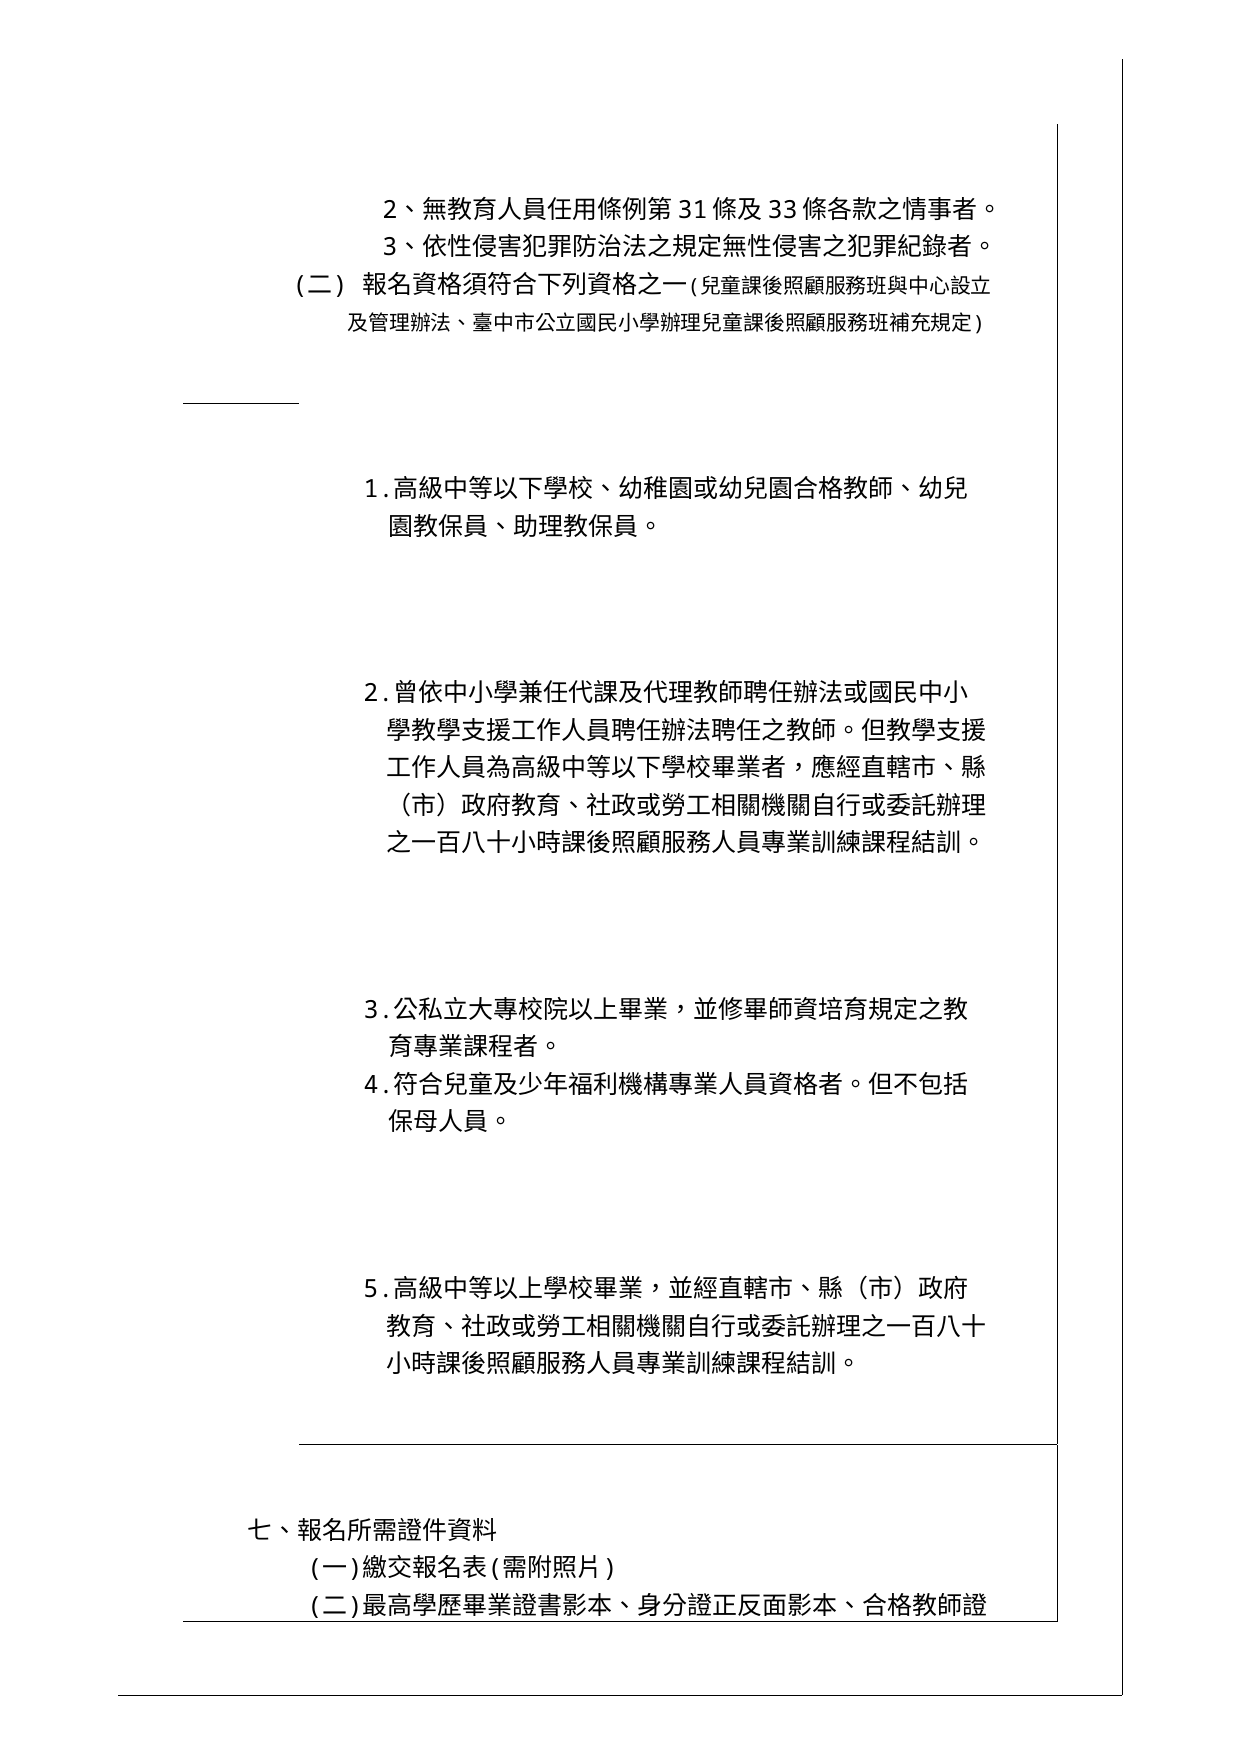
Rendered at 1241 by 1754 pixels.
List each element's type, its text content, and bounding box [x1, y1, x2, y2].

text 2、無教育人員任用條例第31條及33條各款之情事者。 [183, 124, 1057, 226]
text (二)最高學歷畢業證書影本、身分證正反面影本、合格教師證 [183, 1584, 1057, 1621]
text 4.符合兒童及少年福利機構專業人員資格者。但不包括保母人員。 [299, 1063, 1057, 1203]
text (二) 報名資格須符合下列資格之一(兒童課後照顧服務班與中心設立及管理辦法、臺中市公立國民小學辦理兒童課後照顧服務班補充規定) [183, 263, 1057, 403]
text 1.高級中等以下學校、幼稚園或幼兒園合格教師、幼兒園教保員、助理教保員。 [299, 403, 1057, 607]
text 5.高級中等以上學校畢業，並經直轄市、縣（市）政府教育、社政或勞工相關機關自行或委託辦理之一百八十小時課後照顧服務人員專業訓練課程結訓。 [298, 1203, 1057, 1444]
text 七、報名所需證件資料 [183, 1444, 1057, 1547]
text 3、依性侵害犯罪防治法之規定無性侵害之犯罪紀錄者。 [183, 226, 1057, 263]
text 2.曾依中小學兼任代課及代理教師聘任辦法或國民中小學教學支援工作人員聘任辦法聘任之教師。但教學支援工作人員為高級中等以下學校畢業者，應經直轄市、縣（市）政府教育、社政或勞工相關機關自行或委託辦理之一百八十小時課後照顧服務人員專業訓練課程結訓。 [298, 607, 1057, 924]
text 3.公私立大專校院以上畢業，並修畢師資培育規定之教育專業課程者。 [299, 924, 1057, 1063]
text (一)繳交報名表(需附照片) [183, 1547, 1057, 1584]
